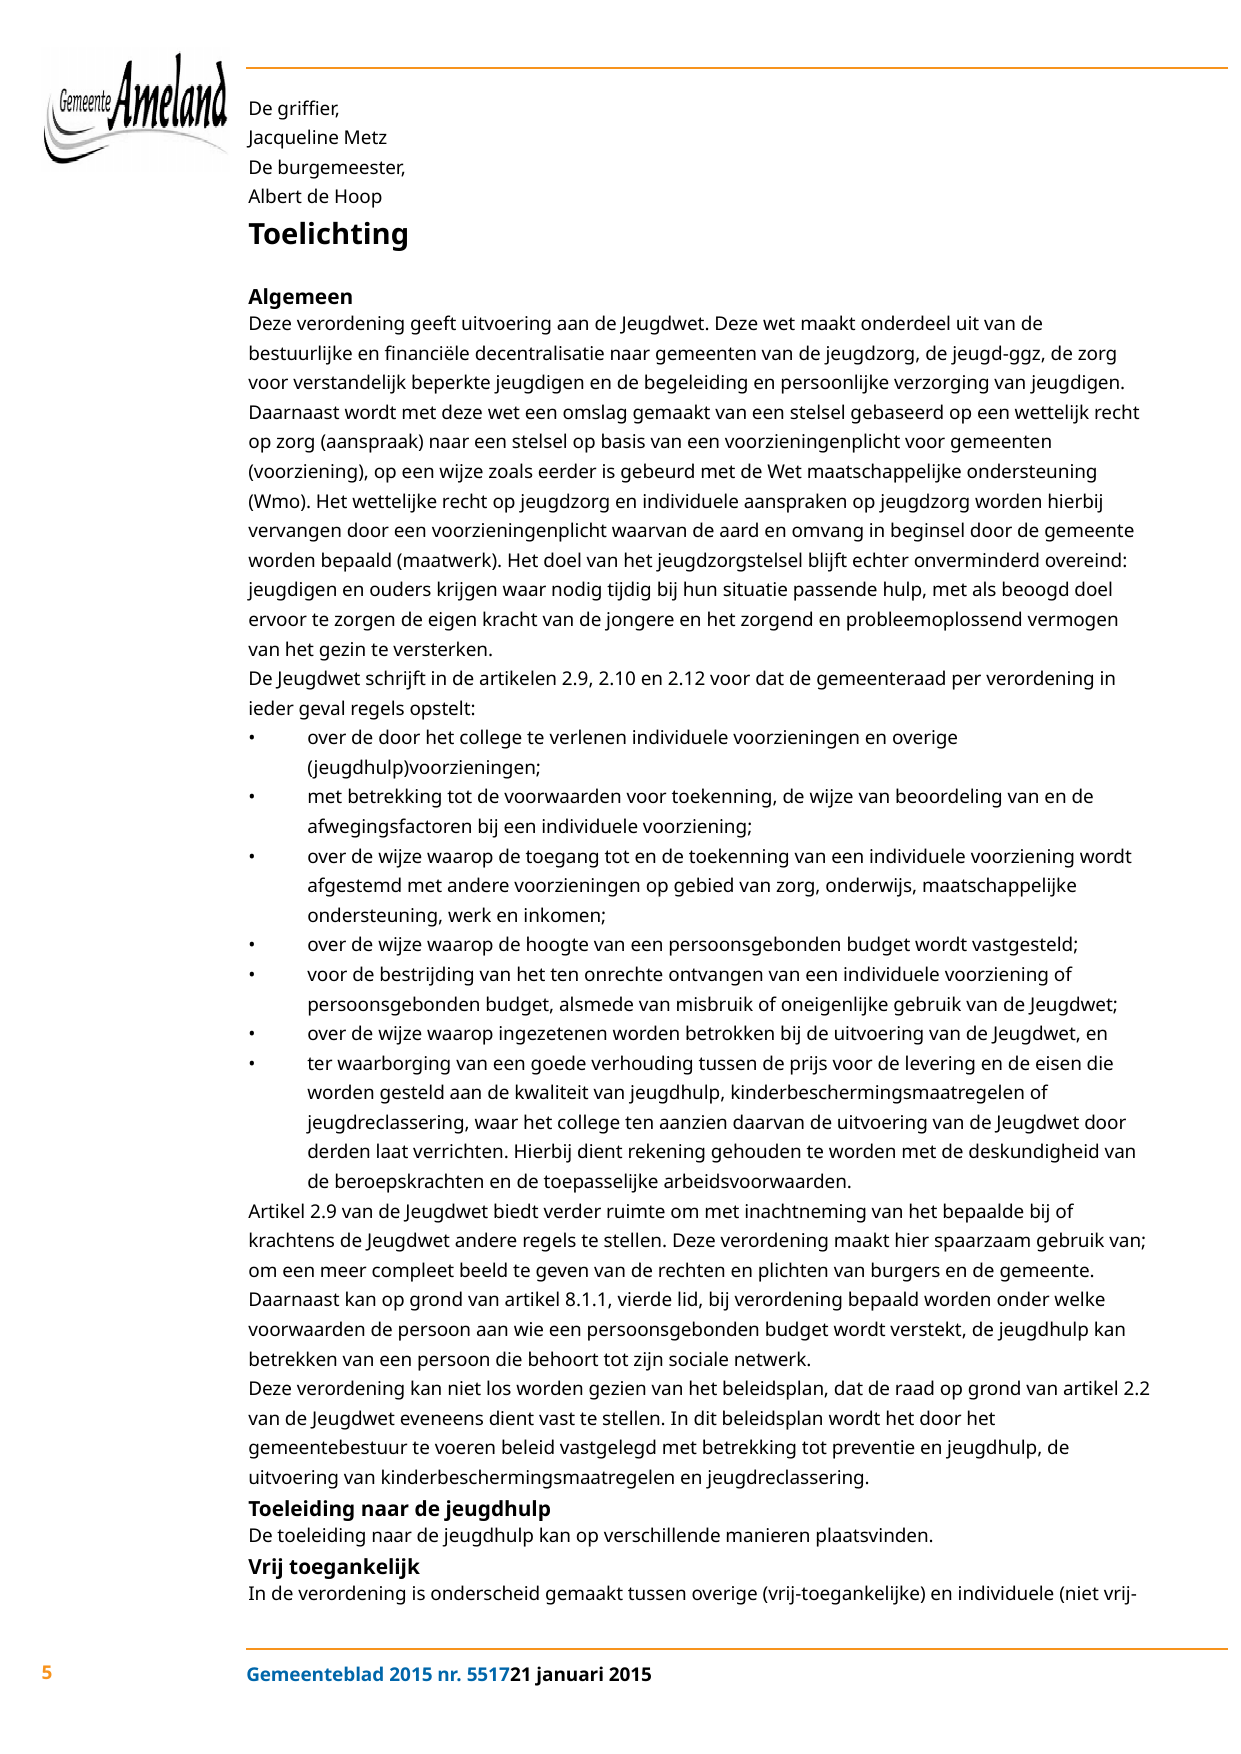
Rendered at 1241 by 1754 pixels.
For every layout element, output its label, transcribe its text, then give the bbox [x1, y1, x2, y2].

text Toeleiding naar de jeugdhulp [248, 1494, 1152, 1522]
text Deze verordening kan niet los worden gezien van het beleidsplan, dat de raad op grond van artikel 2.2 van de Jeugdwet eveneens dient vast te stellen. In dit beleidsplan wordt het door het gemeentebestuur te voeren beleid vastgelegd met betrekking tot preventie en jeugdhulp, de uitvoering van kinderbeschermingsmaatregelen en jeugdreclassering. [248, 1375, 1152, 1490]
text De burgemeester, [248, 154, 1152, 180]
list met betrekking tot de voorwaarden voor toekenning, de wijze van beoordeling van en de afwegingsfactoren bij een individuele voorziening; [248, 784, 1152, 839]
list over de wijze waarop de hoogte van een persoonsgebonden budget wordt vastgesteld; [248, 932, 1152, 957]
text Toelichting [248, 213, 1152, 253]
text Algemeen [248, 282, 1152, 310]
list over de door het college te verlenen individuele voorzieningen en overige (jeugdhulp)voorzieningen; [248, 724, 1152, 780]
text Deze verordening geeft uitvoering aan de Jeugdwet. Deze wet maakt onderdeel uit van de bestuurlijke en financiële decentralisatie naar gemeenten van de jeugdzorg, de jeugd-ggz, de zorg voor verstandelijk beperkte jeugdigen en de begeleiding en persoonlijke verzorging van jeugdigen. Daarnaast wordt met deze wet een omslag gemaakt van een stelsel gebaseerd op een wettelijk recht op zorg (aanspraak) naar een stelsel op basis van een voorzieningenplicht voor gemeenten (voorziening), op een wijze zoals eerder is gebeurd met de Wet maatschappelijke ondersteuning (Wmo). Het wettelijke recht op jeugdzorg en individuele aanspraken op jeugdzorg worden hierbij vervangen door een voorzieningenplicht waarvan de aard en omvang in beginsel door de gemeente worden bepaald (maatwerk). Het doel van het jeugdzorgstelsel blijft echter onverminderd overeind: jeugdigen en ouders krijgen waar nodig tijdig bij hun situatie passende hulp, met als beoogd doel ervoor te zorgen de eigen kracht van de jongere en het zorgend en probleemoplossend vermogen van het gezin te versterken. [248, 310, 1152, 662]
list voor de bestrijding van het ten onrechte ontvangen van een individuele voorziening of persoonsgebonden budget, alsmede van misbruik of oneigenlijke gebruik van de Jeugdwet; [248, 961, 1152, 1017]
text De griffier, [248, 95, 1152, 121]
text Albert de Hoop [248, 183, 1152, 209]
list ter waarborging van een goede verhouding tussen de prijs voor de levering en de eisen die worden gesteld aan de kwaliteit van jeugdhulp, kinderbeschermingsmaatregelen of jeugdreclassering, waar het college ten aanzien daarvan de uitvoering van de Jeugdwet door derden laat verrichten. Hierbij dient rekening gehouden te worden met de deskundigheid van de beroepskrachten en de toepasselijke arbeidsvoorwaarden. [248, 1050, 1152, 1194]
text De Jeugdwet schrijft in de artikelen 2.9, 2.10 en 2.12 voor dat de gemeenteraad per verordening in ieder geval regels opstelt: [248, 665, 1152, 721]
text De toeleiding naar de jeugdhulp kan op verschillende manieren plaatsvinden. [248, 1522, 1152, 1548]
text In de verordening is onderscheid gemaakt tussen overige (vrij-toegankelijke) en individuele (niet vrij- [248, 1580, 1152, 1606]
text Artikel 2.9 van de Jeugdwet biedt verder ruimte om met inachtneming van het bepaalde bij of krachtens de Jeugdwet andere regels te stellen. Deze verordening maakt hier spaarzaam gebruik van; om een meer compleet beeld te geven van de rechten en plichten van burgers en de gemeente. Daarnaast kan op grond van artikel 8.1.1, vierde lid, bij verordening bepaald worden onder welke voorwaarden de persoon aan wie een persoonsgebonden budget wordt verstekt, de jeugdhulp kan betrekken van een persoon die behoort tot zijn sociale netwerk. [248, 1198, 1152, 1372]
list over de wijze waarop de toegang tot en de toekenning van een individuele voorziening wordt afgestemd met andere voorzieningen op gebied van zorg, onderwijs, maatschappelijke ondersteuning, werk en inkomen; [248, 843, 1152, 928]
text Vrij toegankelijk [248, 1552, 1152, 1580]
picture [41, 47, 231, 172]
text Jacqueline Metz [248, 124, 1152, 150]
list over de wijze waarop ingezetenen worden betrokken bij de uitvoering van de Jeugdwet, en [248, 1020, 1152, 1046]
